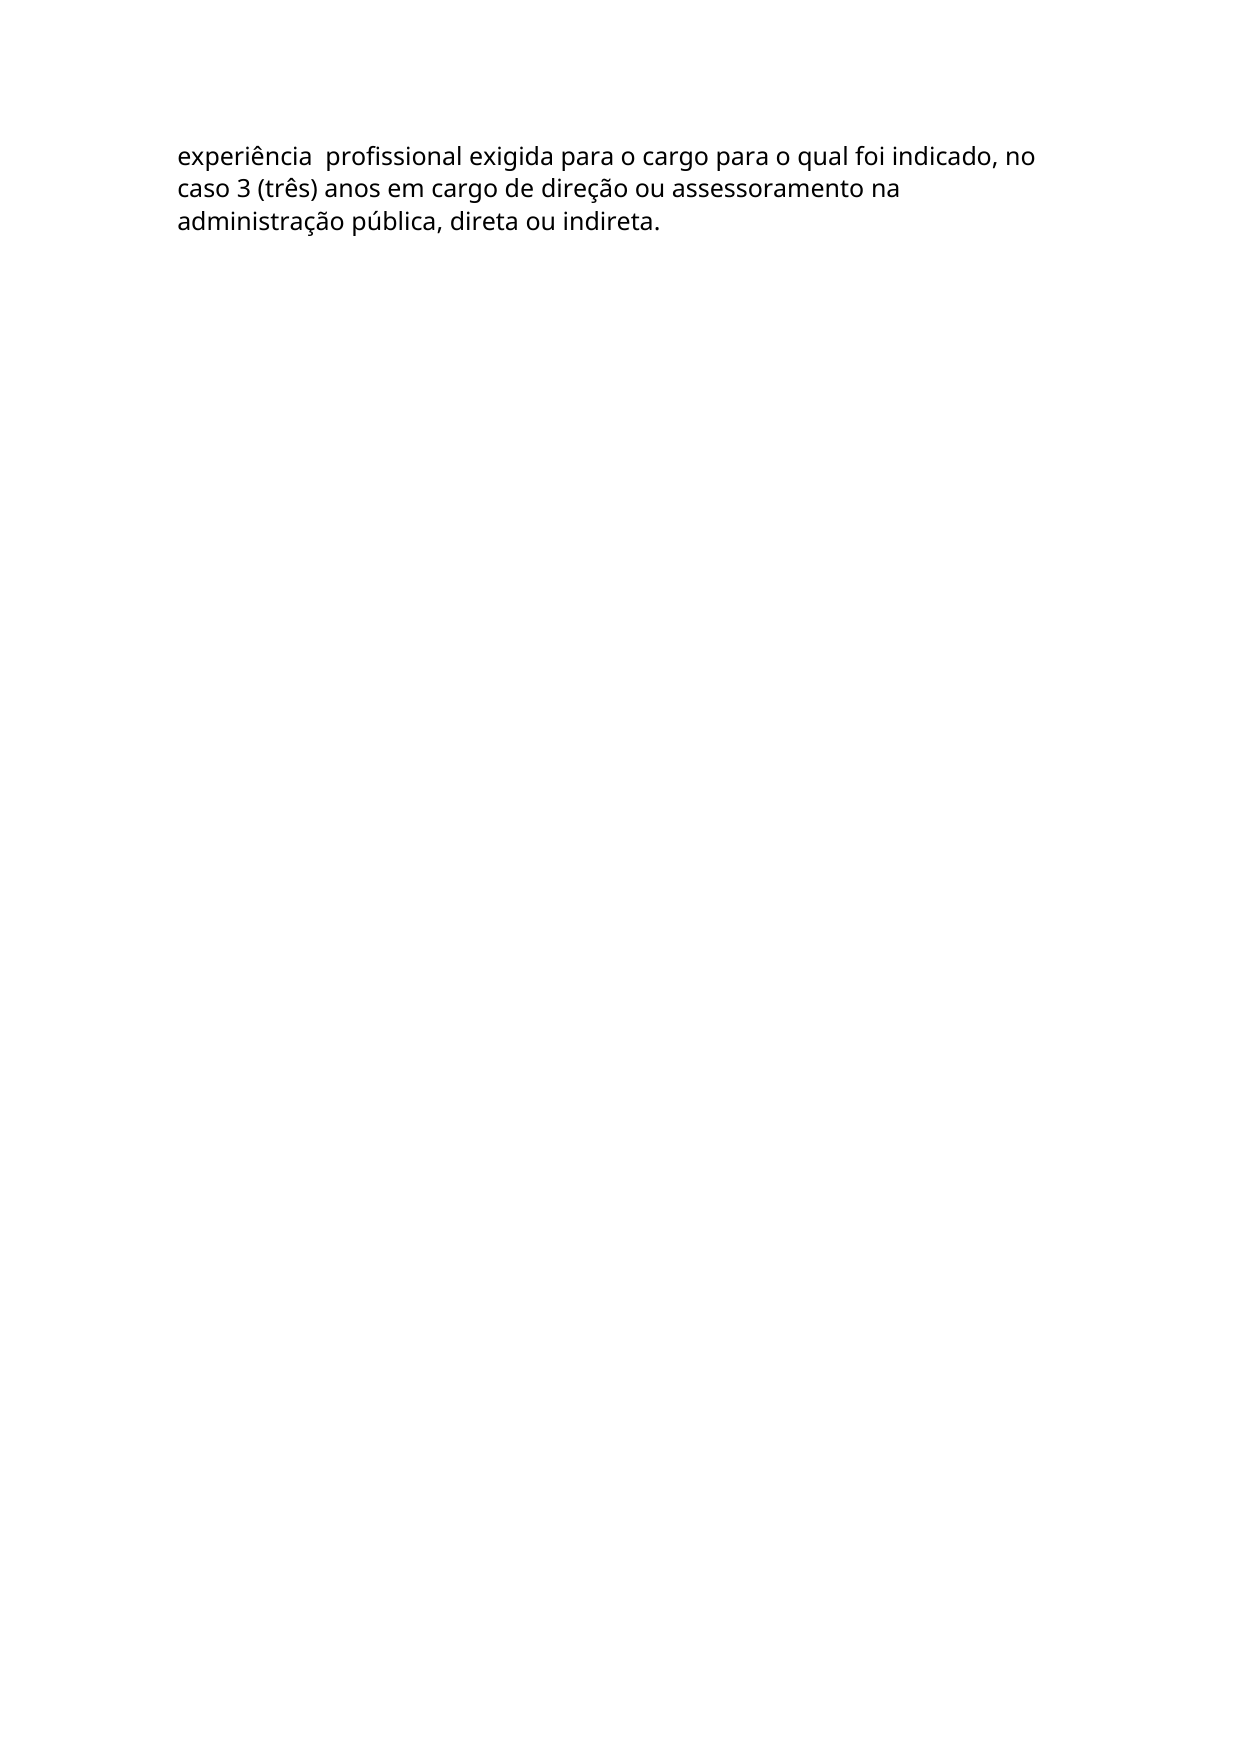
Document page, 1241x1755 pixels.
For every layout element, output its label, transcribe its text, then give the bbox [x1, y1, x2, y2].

text experiência profissional exigida para o cargo para o qual foi indicado, no caso 3 (três) anos em cargo de direção ou assessoramento na administração pública, direta ou indireta. [177, 139, 1065, 238]
